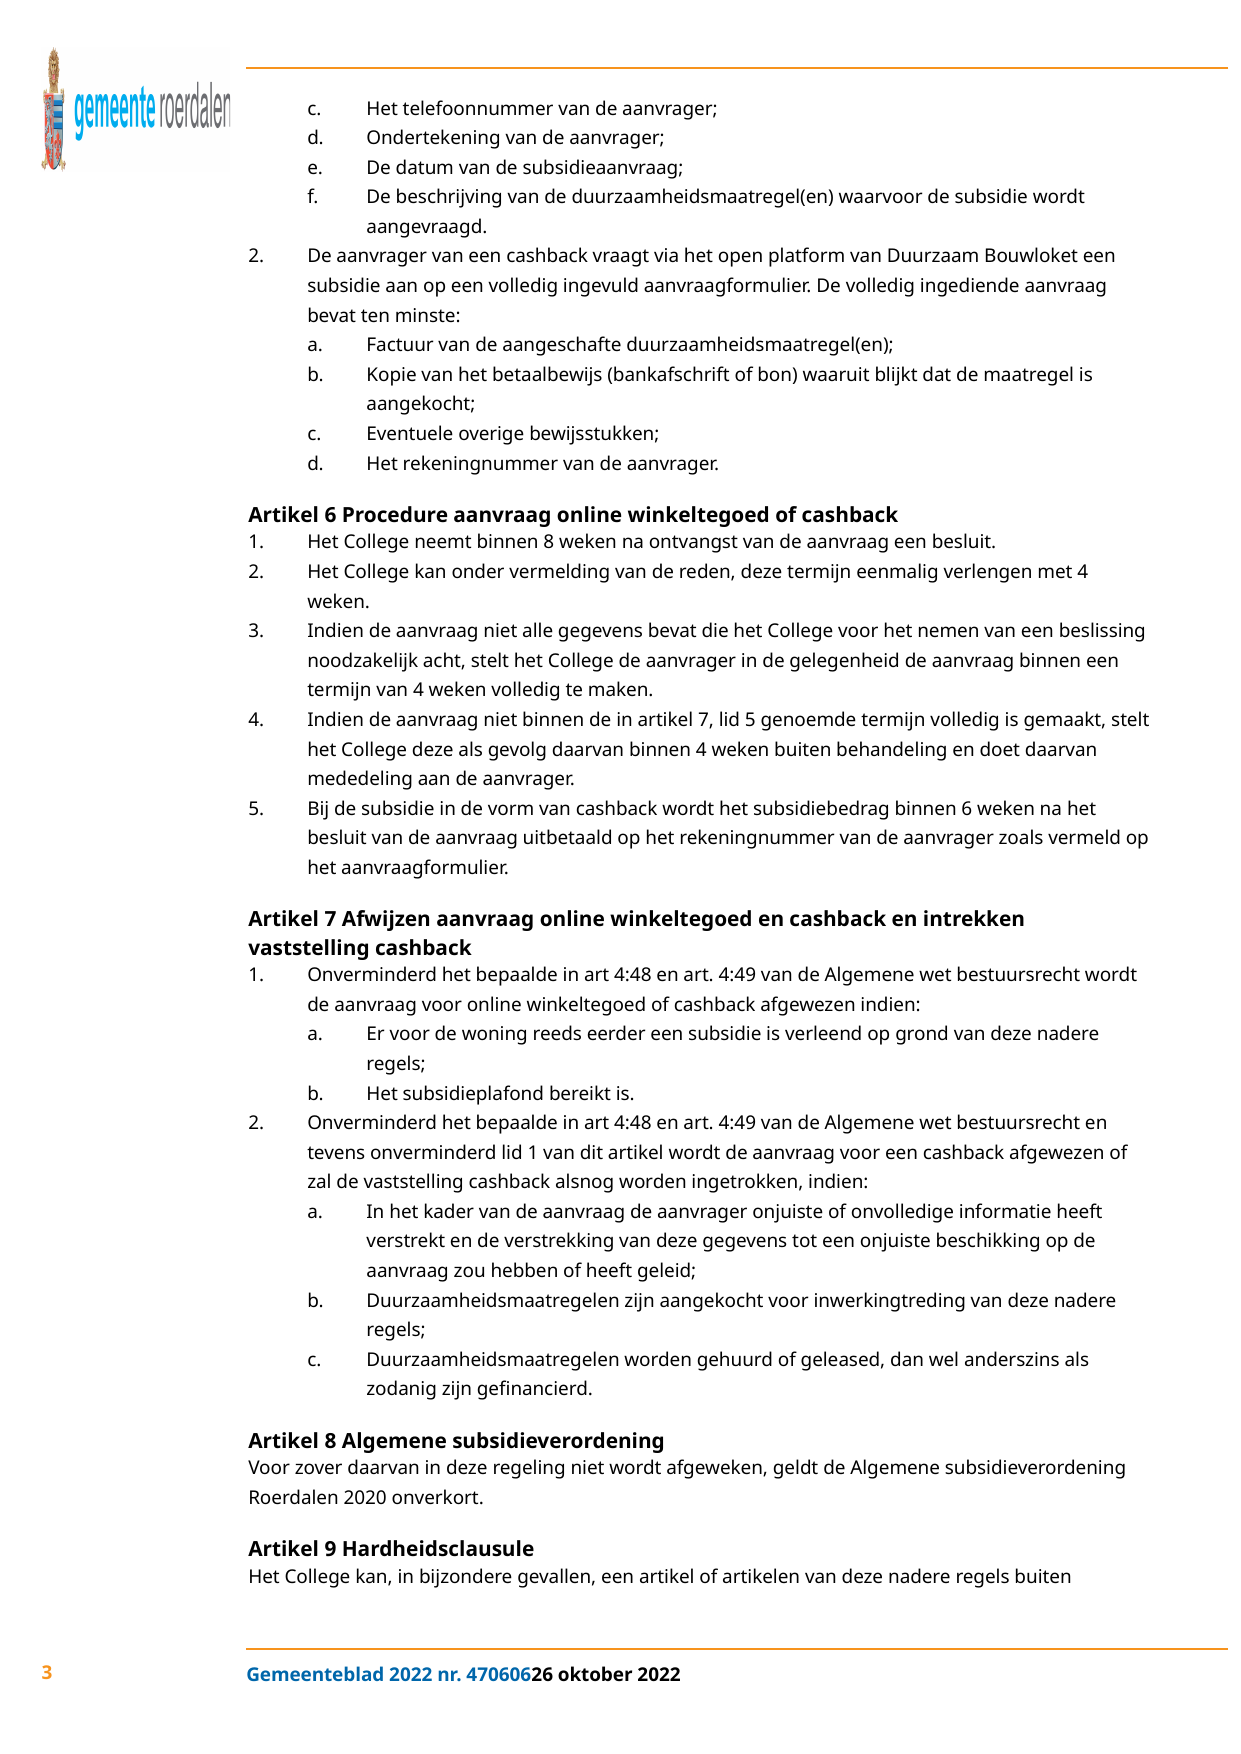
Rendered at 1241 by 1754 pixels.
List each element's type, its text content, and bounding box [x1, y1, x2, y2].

list Onverminderd het bepaalde in art 4:48 en art. 4:49 van de Algemene wet bestuursrecht wordt de aanvraag voor online winkeltegoed of cashback afgewezen indien: [248, 961, 1152, 1017]
text Het College kan, in bijzondere gevallen, een artikel of artikelen van deze nadere regels buiten [248, 1563, 1152, 1588]
list Kopie van het betaalbewijs (bankafschrift of bon) waaruit blijkt dat de maatregel is aangekocht; [307, 361, 1152, 416]
picture [41, 47, 231, 172]
list Duurzaamheidsmaatregelen worden gehuurd of geleased, dan wel anderszins als zodanig zijn gefinancierd. [307, 1346, 1152, 1401]
list Het College kan onder vermelding van de reden, deze termijn eenmalig verlengen met 4 weken. [248, 558, 1152, 613]
list Er voor de woning reeds eerder een subsidie is verleend op grond van deze nadere regels; [307, 1021, 1152, 1076]
list De aanvrager van een cashback vraagt via het open platform van Duurzaam Bouwloket een subsidie aan op een volledig ingevuld aanvraagformulier. De volledig ingediende aanvraag bevat ten minste: [248, 243, 1152, 328]
list Onverminderd het bepaalde in art 4:48 en art. 4:49 van de Algemene wet bestuursrecht en tevens onverminderd lid 1 van dit artikel wordt de aanvraag voor een cashback afgewezen of zal de vaststelling cashback alsnog worden ingetrokken, indien: [248, 1109, 1152, 1194]
text Artikel 8 Algemene subsidieverordening [248, 1426, 1152, 1454]
list Het subsidieplafond bereikt is. [307, 1080, 1152, 1105]
text Voor zover daarvan in deze regeling niet wordt afgeweken, geldt de Algemene subsidieverordening Roerdalen 2020 onverkort. [248, 1454, 1152, 1510]
list In het kader van de aanvraag de aanvrager onjuiste of onvolledige informatie heeft verstrekt en de verstrekking van deze gegevens tot een onjuiste beschikking op de aanvraag zou hebben of heeft geleid; [307, 1198, 1152, 1283]
text Artikel 7 Afwijzen aanvraag online winkeltegoed en cashback en intrekken vaststelling cashback [248, 904, 1152, 961]
list Bij de subsidie in de vorm van cashback wordt het subsidiebedrag binnen 6 weken na het besluit van de aanvraag uitbetaald op het rekeningnummer van de aanvrager zoals vermeld op het aanvraagformulier. [248, 795, 1152, 880]
list Het telefoonnummer van de aanvrager; [307, 95, 1152, 121]
text Artikel 9 Hardheidsclausule [248, 1534, 1152, 1563]
list Factuur van de aangeschafte duurzaamheidsmaatregel(en); [307, 331, 1152, 357]
list Ondertekening van de aanvrager; [307, 124, 1152, 150]
list Eventuele overige bewijsstukken; [307, 420, 1152, 446]
list Duurzaamheidsmaatregelen zijn aangekocht voor inwerkingtreding van deze nadere regels; [307, 1287, 1152, 1342]
list Indien de aanvraag niet binnen de in artikel 7, lid 5 genoemde termijn volledig is gemaakt, stelt het College deze als gevolg daarvan binnen 4 weken buiten behandeling en doet daarvan mededeling aan de aanvrager. [248, 706, 1152, 791]
list Het rekeningnummer van de aanvrager. [307, 450, 1152, 476]
list De beschrijving van de duurzaamheidsmaatregel(en) waarvoor de subsidie wordt aangevraagd. [307, 183, 1152, 239]
list Het College neemt binnen 8 weken na ontvangst van de aanvraag een besluit. [248, 529, 1152, 554]
list Indien de aanvraag niet alle gegevens bevat die het College voor het nemen van een beslissing noodzakelijk acht, stelt het College de aanvrager in de gelegenheid de aanvraag binnen een termijn van 4 weken volledig te maken. [248, 617, 1152, 702]
list De datum van de subsidieaanvraag; [307, 154, 1152, 180]
text Artikel 6 Procedure aanvraag online winkeltegoed of cashback [248, 500, 1152, 529]
